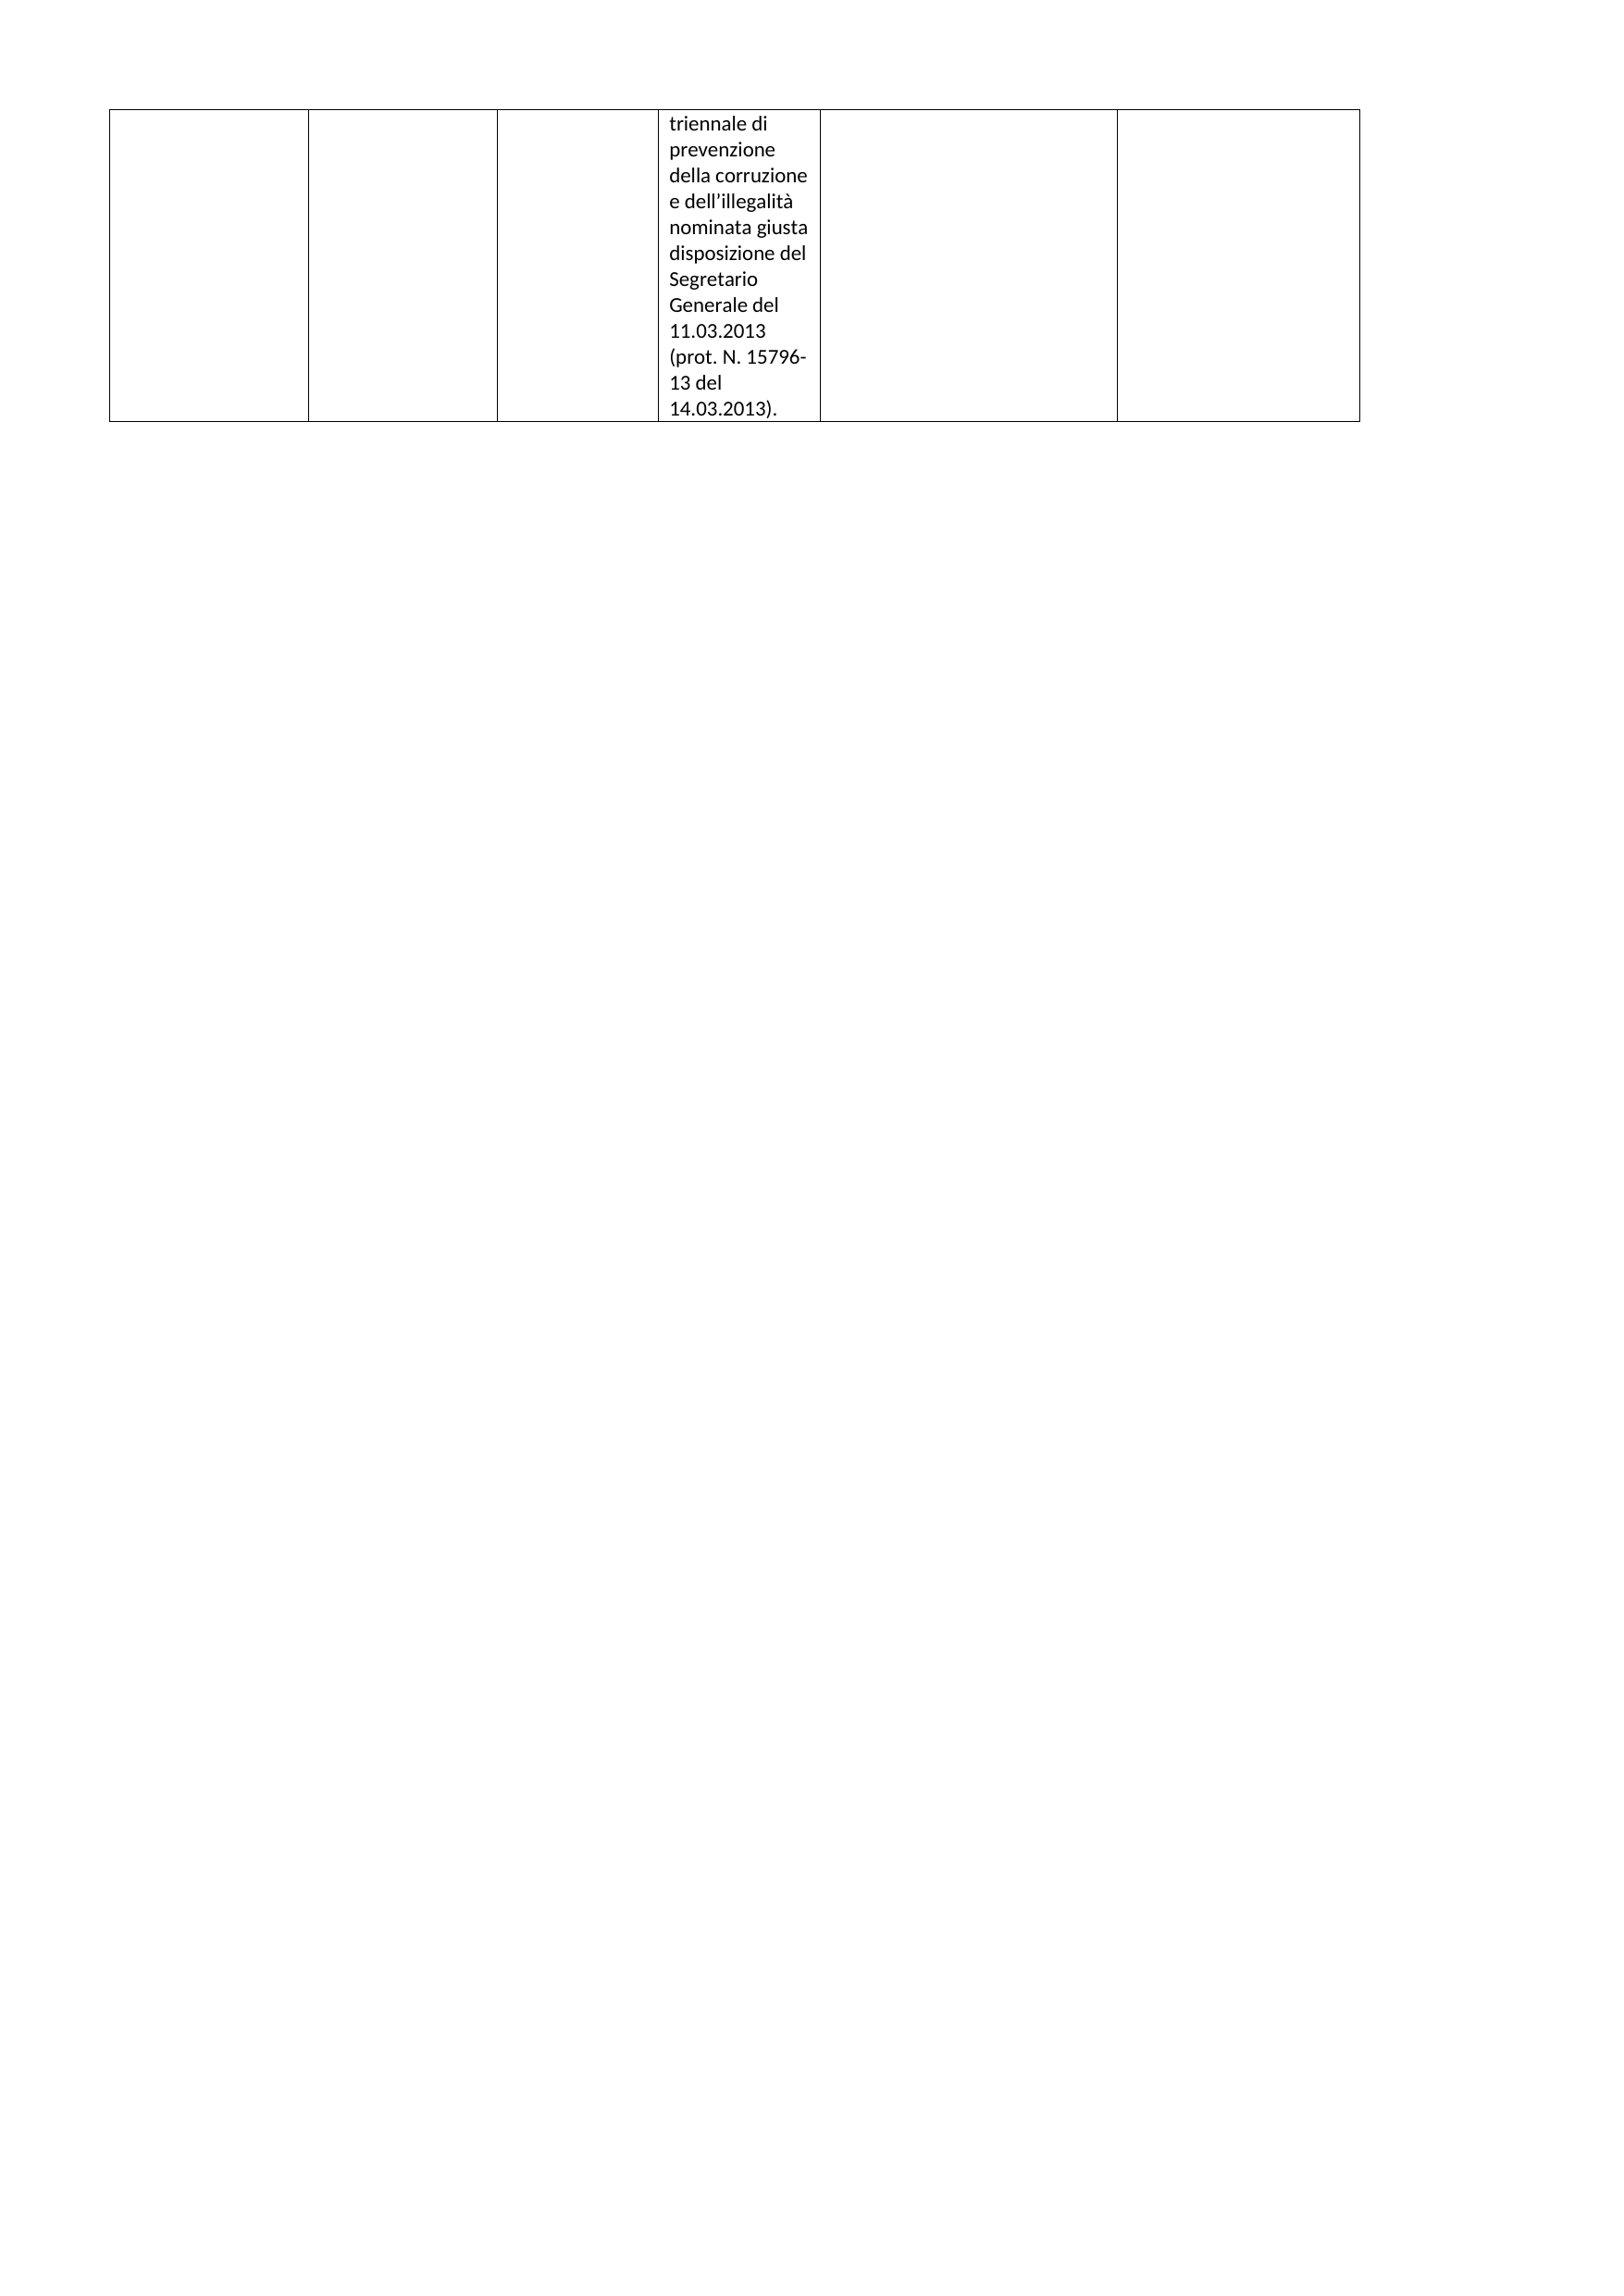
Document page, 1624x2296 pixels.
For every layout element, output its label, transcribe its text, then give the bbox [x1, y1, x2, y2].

table_cell triennale di prevenzione della corruzione e dell’illegalità nominata giusta disposizione del Segretario Generale del 11.03.2013 (prot. N. 15796-13 del 14.03.2013). [659, 110, 820, 421]
table_cell [309, 110, 497, 421]
table_cell [1118, 110, 1359, 421]
table_cell [821, 110, 1117, 421]
table_cell [110, 110, 308, 421]
table_cell [498, 110, 658, 421]
